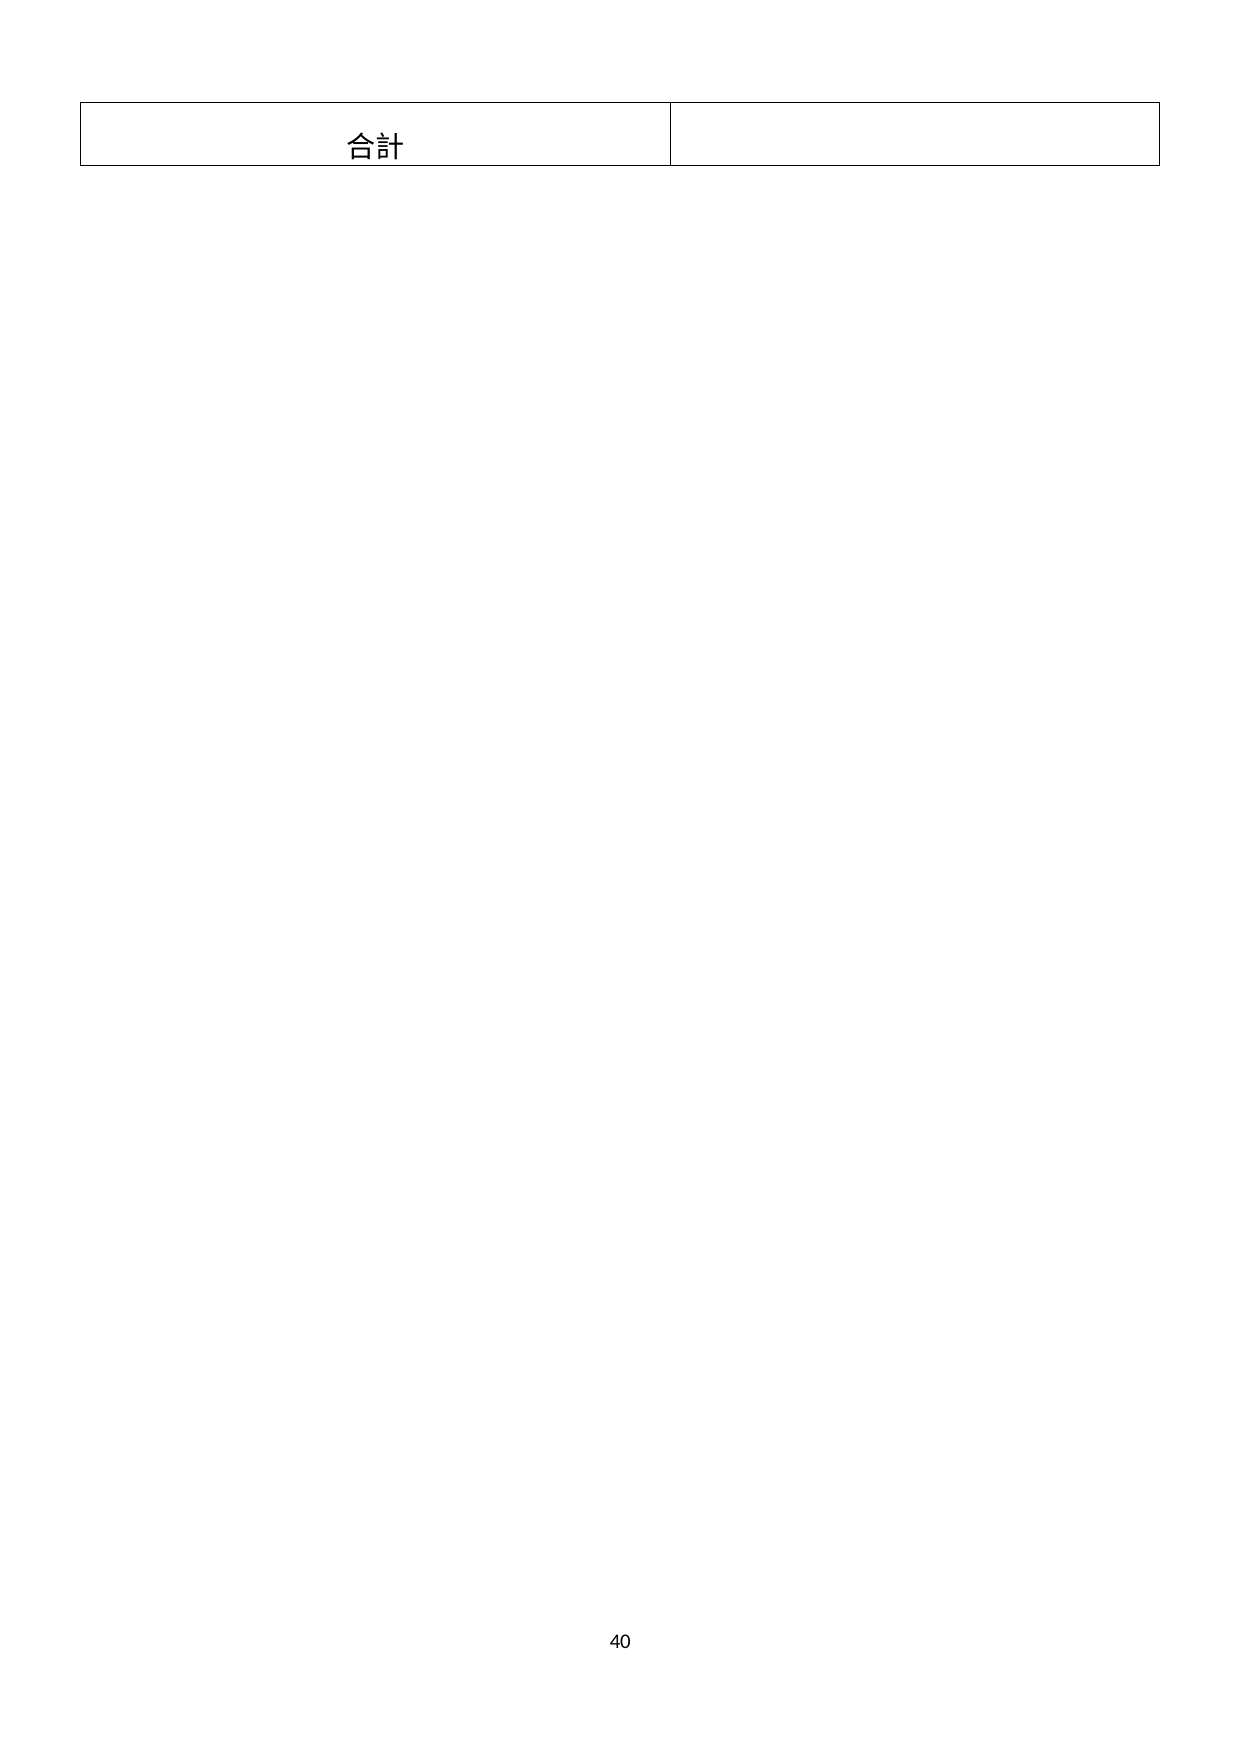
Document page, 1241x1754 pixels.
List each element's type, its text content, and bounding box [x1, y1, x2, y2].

table_cell [671, 103, 1159, 165]
table_cell 合計 [81, 103, 670, 165]
